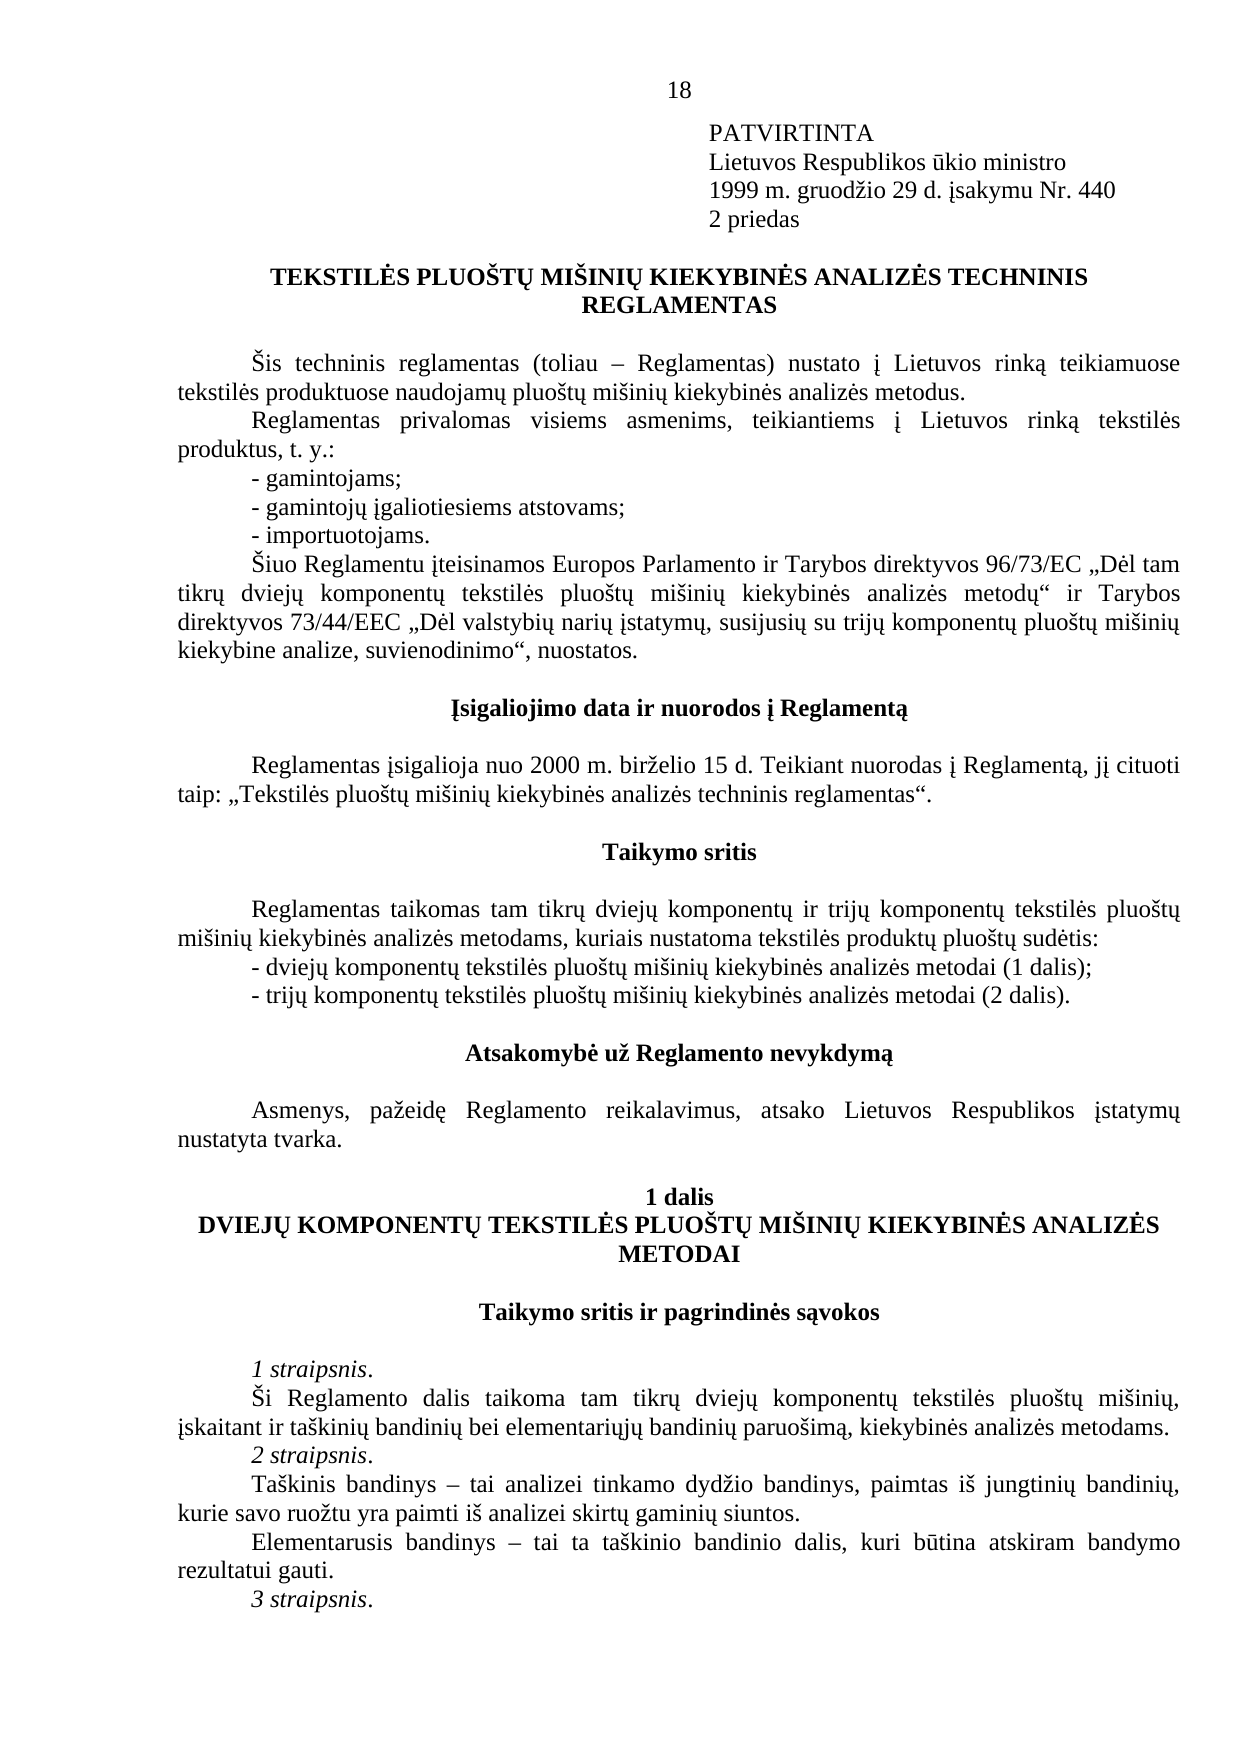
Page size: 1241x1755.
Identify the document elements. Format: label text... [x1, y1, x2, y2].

text 2 priedas [177, 204, 1181, 233]
text PATVIRTINTA [709, 118, 1181, 147]
text - trijų komponentų tekstilės pluoštų mišinių kiekybinės analizės metodai (2 dalis). [177, 981, 1181, 1009]
text Lietuvos Respublikos ūkio ministro [177, 147, 1181, 176]
text Atsakomybė už Reglamento nevykdymą [177, 1038, 1181, 1067]
text Taikymo sritis [177, 837, 1181, 866]
text Šis techninis reglamentas (toliau – Reglamentas) nustato į Lietuvos rinką teikiamuose tekstilės produktuose naudojamų pluoštų mišinių kiekybinės analizės metodus. [177, 348, 1181, 406]
text Reglamentas privalomas visiems asmenims, teikiantiems į Lietuvos rinką tekstilės produktus, t. y.: [177, 406, 1181, 463]
text Asmenys, pažeidę Reglamento reikalavimus, atsako Lietuvos Respublikos įstatymų nustatyta tvarka. [177, 1096, 1181, 1153]
text TEKSTILĖS PLUOŠTŲ MIŠINIŲ KIEKYBINĖS ANALIZĖS TECHNINIS REGLAMENTAS [177, 262, 1181, 319]
text - gamintojams; [177, 463, 1181, 492]
text - importuotojams. [177, 521, 1181, 549]
text 1999 m. gruodžio 29 d. įsakymu Nr. 440 [177, 176, 1181, 204]
text Taškinis bandinys – tai analizei tinkamo dydžio bandinys, paimtas iš jungtinių bandinių, kurie savo ruožtu yra paimti iš analizei skirtų gaminių siuntos. [177, 1469, 1181, 1527]
text Reglamentas taikomas tam tikrų dviejų komponentų ir trijų komponentų tekstilės pluoštų mišinių kiekybinės analizės metodams, kuriais nustatoma tekstilės produktų pluoštų sudėtis: [177, 894, 1181, 952]
text - gamintojų įgaliotiesiems atstovams; [177, 492, 1181, 521]
text DVIEJŲ KOMPONENTŲ TEKSTILĖS PLUOŠTŲ MIŠINIŲ KIEKYBINĖS ANALIZĖS METODAI [177, 1211, 1181, 1268]
text Taikymo sritis ir pagrindinės sąvokos [177, 1297, 1181, 1326]
text Reglamentas įsigalioja nuo 2000 m. birželio 15 d. Teikiant nuorodas į Reglamentą, jį cituoti taip: „Tekstilės pluoštų mišinių kiekybinės analizės techninis reglamentas“. [177, 751, 1181, 808]
text - dviejų komponentų tekstilės pluoštų mišinių kiekybinės analizės metodai (1 dalis); [177, 952, 1181, 981]
text Elementarusis bandinys – tai ta taškinio bandinio dalis, kuri būtina atskiram bandymo rezultatui gauti. [177, 1527, 1181, 1584]
text Ši Reglamento dalis taikoma tam tikrų dviejų komponentų tekstilės pluoštų mišinių, įskaitant ir taškinių bandinių bei elementariųjų bandinių paruošimą, kiekybinės analizės metodams. [177, 1383, 1181, 1441]
text 3 straipsnis. [177, 1584, 1181, 1613]
text 1 dalis [177, 1182, 1181, 1211]
text Įsigaliojimo data ir nuorodos į Reglamentą [177, 693, 1181, 722]
text 2 straipsnis. [177, 1441, 1181, 1469]
text Šiuo Reglamentu įteisinamos Europos Parlamento ir Tarybos direktyvos 96/73/EC „Dėl tam tikrų dviejų komponentų tekstilės pluoštų mišinių kiekybinės analizės metodų“ ir Tarybos direktyvos 73/44/EEC „Dėl valstybių narių įstatymų, susijusių su trijų komponentų pluoštų mišinių kiekybine analize, suvienodinimo“, nuostatos. [177, 549, 1181, 664]
text 1 straipsnis. [177, 1354, 1181, 1383]
